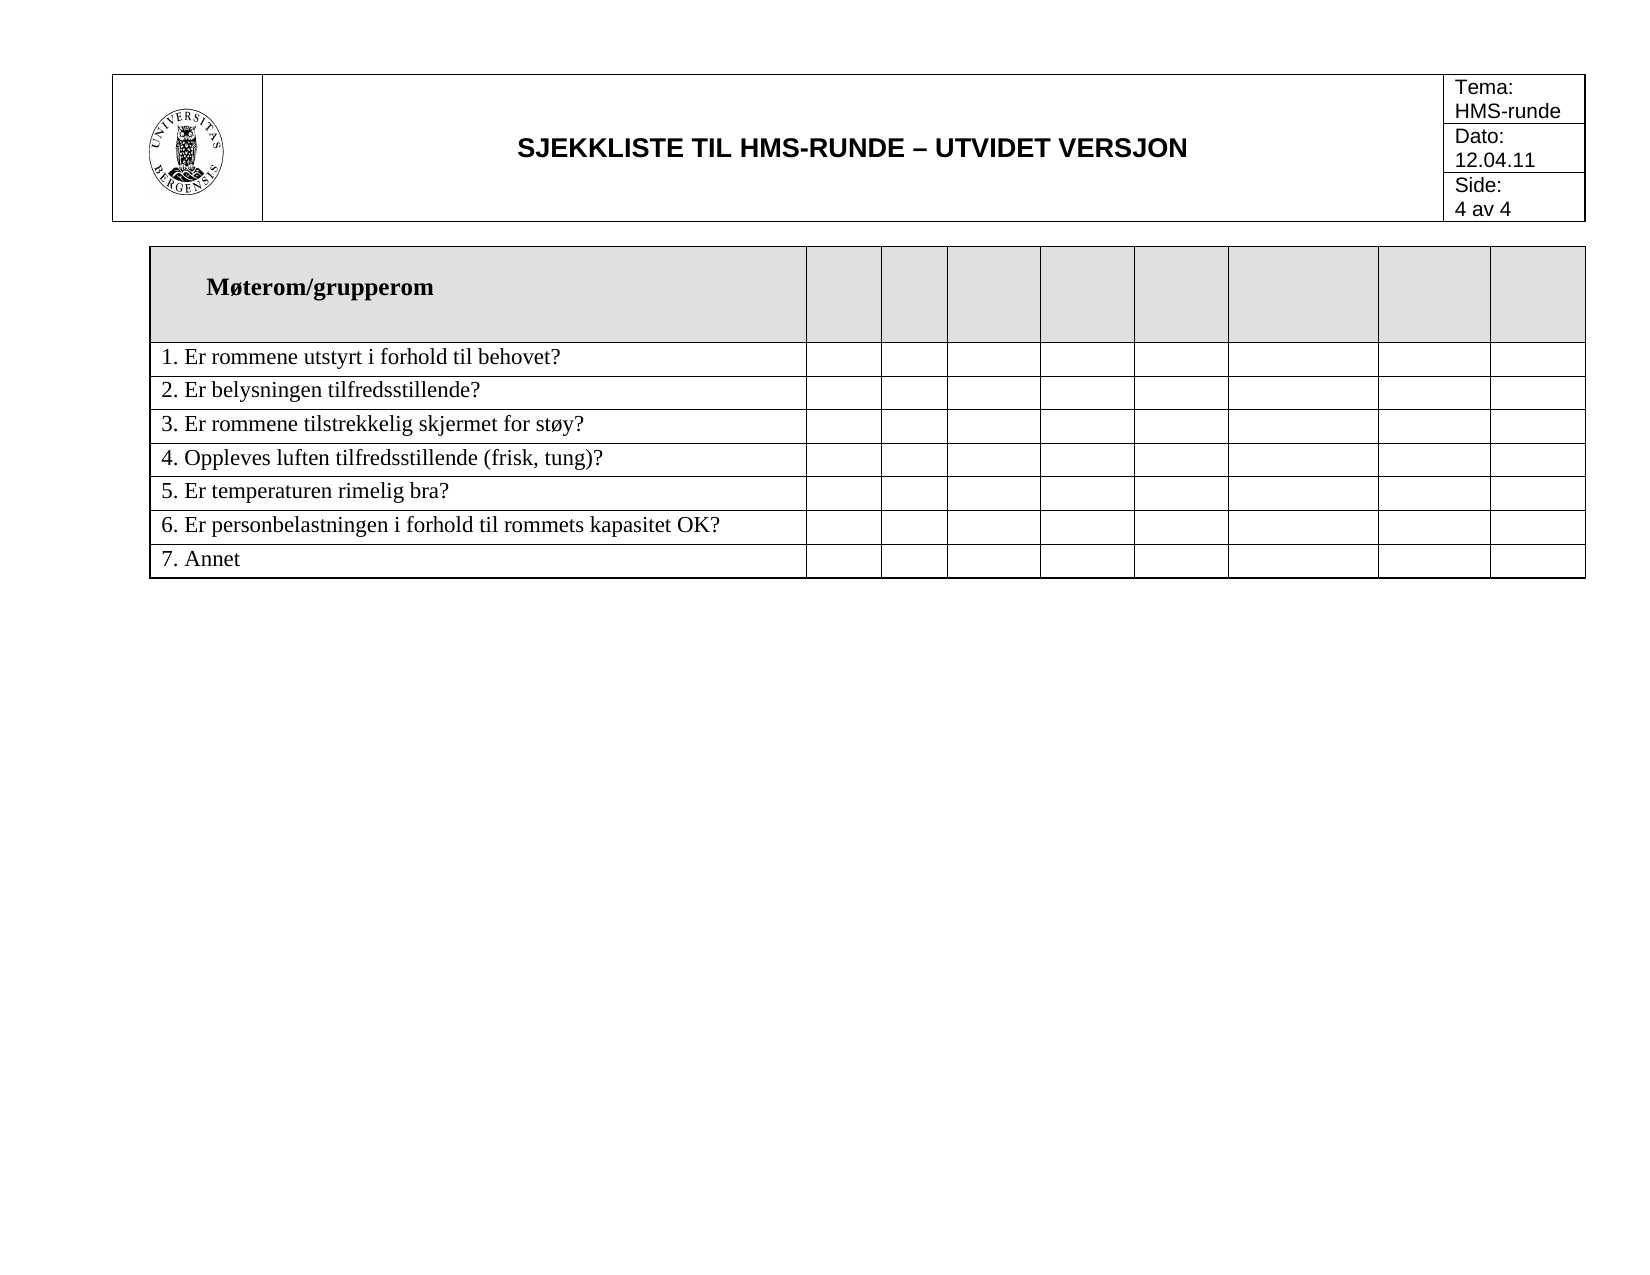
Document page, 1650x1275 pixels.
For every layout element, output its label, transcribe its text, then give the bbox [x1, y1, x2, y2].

table_cell [948, 477, 1040, 510]
table_cell [1379, 545, 1490, 577]
table_cell 2. Er belysningen tilfredsstillende? [151, 377, 806, 409]
table_cell [1135, 444, 1228, 476]
table_cell [1135, 410, 1228, 443]
table_cell [948, 511, 1040, 544]
table_cell [882, 343, 947, 376]
table_cell 1. Er rommene utstyrt i forhold til behovet? [151, 343, 806, 376]
table_cell [1041, 410, 1134, 443]
table_cell [1135, 511, 1228, 544]
table_header [1229, 247, 1378, 342]
table_cell [1379, 377, 1490, 409]
table_cell [948, 545, 1040, 577]
table_header Møterom/grupperom [151, 247, 806, 342]
table_cell 3. Er rommene tilstrekkelig skjermet for støy? [151, 410, 806, 443]
table_cell [1229, 444, 1378, 476]
table_header [807, 247, 881, 342]
table_cell [1041, 477, 1134, 510]
table_cell [1041, 545, 1134, 577]
table_cell [882, 511, 947, 544]
table_cell [1491, 410, 1585, 443]
table_header [1379, 247, 1490, 342]
table_cell [1491, 511, 1585, 544]
table_cell [1135, 477, 1228, 510]
table_cell [1135, 545, 1228, 577]
table_cell [948, 343, 1040, 376]
table_cell [1229, 343, 1378, 376]
table_cell [1491, 377, 1585, 409]
table_cell 5. Er temperaturen rimelig bra? [151, 477, 806, 510]
table_cell [882, 377, 947, 409]
table_header [1135, 247, 1228, 342]
table_cell [882, 410, 947, 443]
table_cell 7. Annet [151, 545, 806, 577]
table_cell [1229, 545, 1378, 577]
table_cell [807, 511, 881, 544]
table_header [1041, 247, 1134, 342]
table_cell [1379, 444, 1490, 476]
table_cell [1229, 511, 1378, 544]
table_cell [1135, 377, 1228, 409]
table_cell [1379, 511, 1490, 544]
table_cell [1491, 545, 1585, 577]
table_cell [948, 444, 1040, 476]
table_cell [807, 343, 881, 376]
table_cell [1041, 511, 1134, 544]
table_cell 4. Oppleves luften tilfredsstillende (frisk, tung)? [151, 444, 806, 476]
table_cell [948, 377, 1040, 409]
table_cell [1379, 343, 1490, 376]
table_cell [1229, 377, 1378, 409]
table_cell [882, 477, 947, 510]
table_cell [1379, 410, 1490, 443]
table_cell [1491, 477, 1585, 510]
table_cell [807, 545, 881, 577]
table_header [948, 247, 1040, 342]
table_cell [1491, 444, 1585, 476]
table_header [1491, 247, 1585, 342]
table_cell [1041, 444, 1134, 476]
table_cell [882, 444, 947, 476]
table_cell [1379, 477, 1490, 510]
table_cell [807, 444, 881, 476]
table_cell [1041, 377, 1134, 409]
table_cell [807, 410, 881, 443]
table_cell [807, 377, 881, 409]
table_cell [882, 545, 947, 577]
table_cell [1229, 410, 1378, 443]
table_cell [1041, 343, 1134, 376]
table_header [882, 247, 947, 342]
table_cell [1229, 477, 1378, 510]
table_cell [1491, 343, 1585, 376]
table_cell 6. Er personbelastningen i forhold til rommets kapasitet OK? [151, 511, 806, 544]
table_cell [948, 410, 1040, 443]
table_cell [807, 477, 881, 510]
table_cell [1135, 343, 1228, 376]
